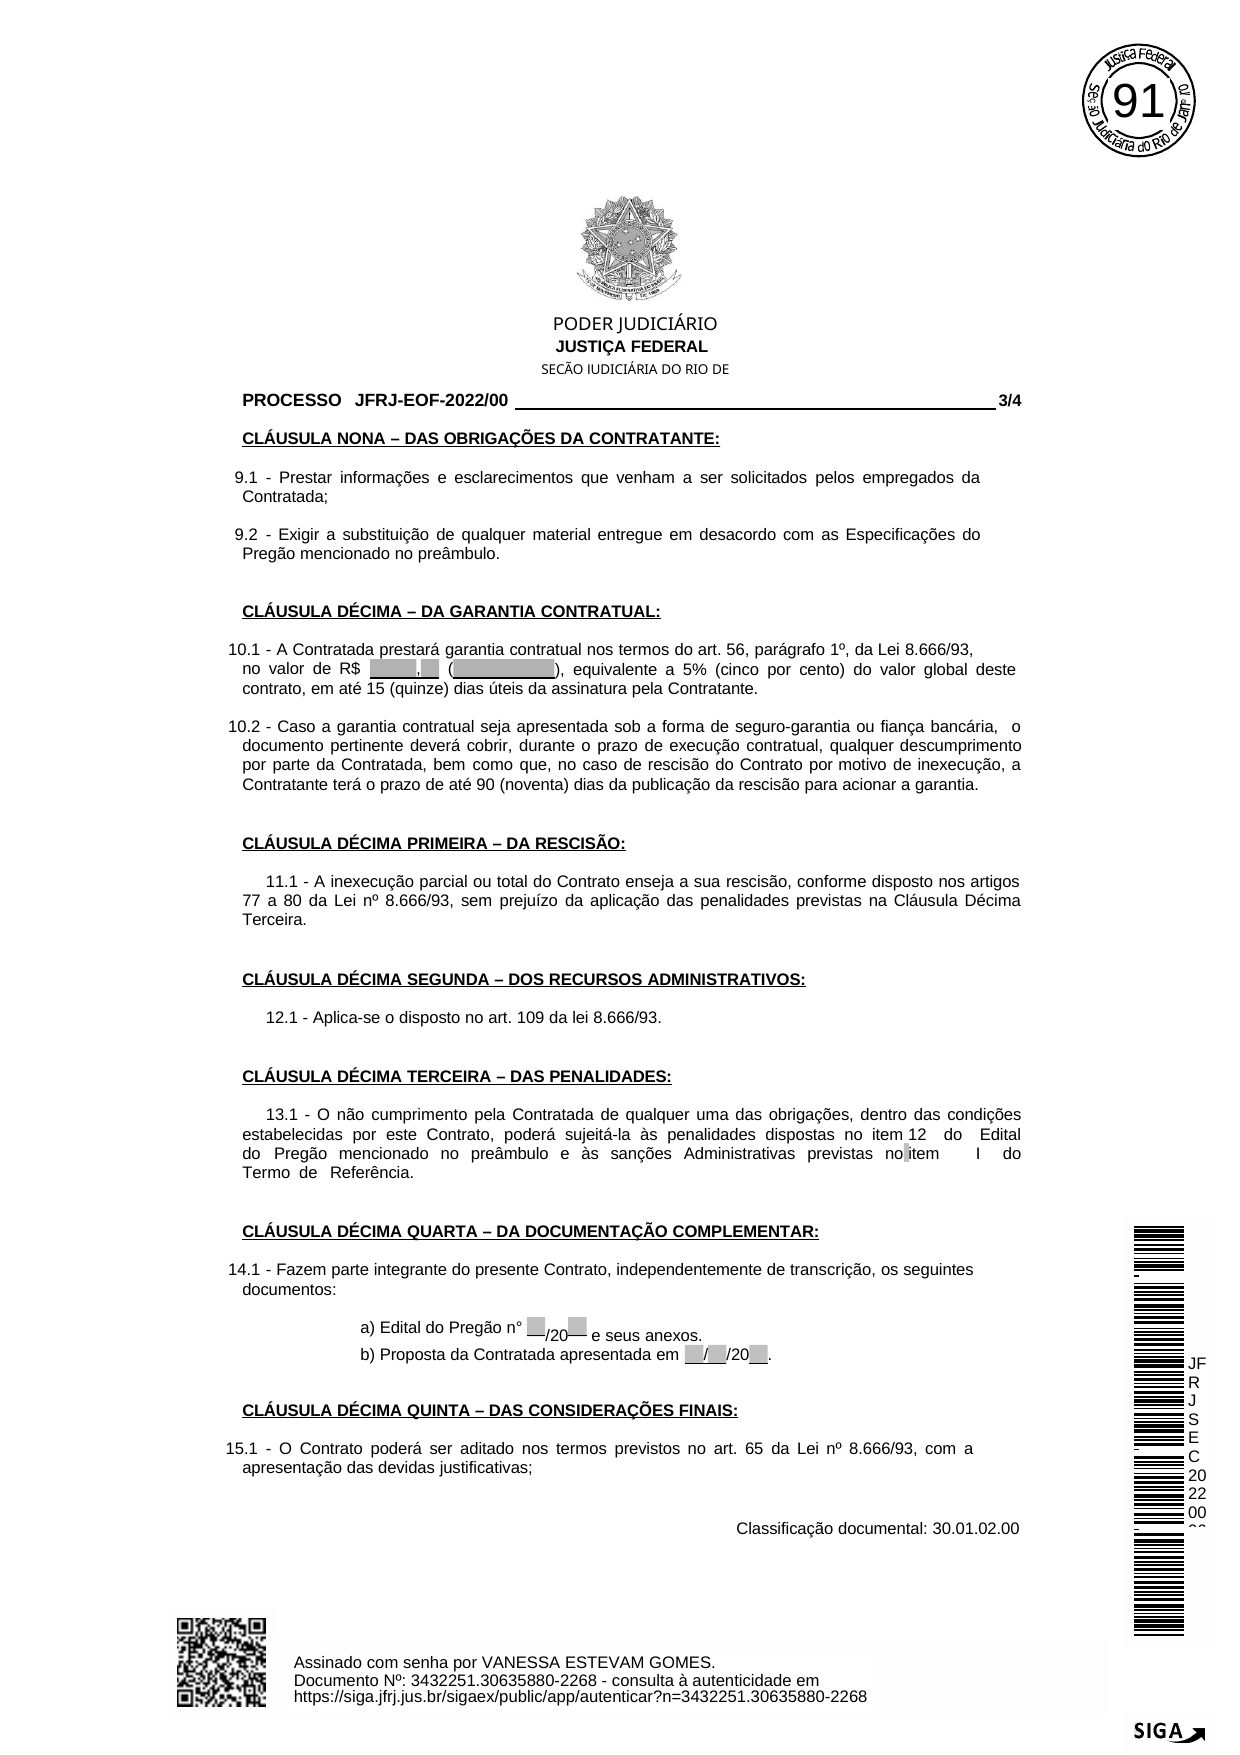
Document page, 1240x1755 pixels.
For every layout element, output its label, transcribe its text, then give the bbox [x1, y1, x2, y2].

list JFRJSEC202200068A [1188, 1355, 1207, 1527]
text CLÁUSULA DÉCIMA QUARTA – DA DOCUMENTAÇÃO COMPLEMENTAR: [242, 1222, 1122, 1241]
text 12.1 - Aplica-se o disposto no art. 109 da lei 8.666/93. [242, 1008, 1239, 1027]
text 11.1 - A inexecução parcial ou total do Contrato enseja a sua rescisão, conforme disposto nos artigos 77 a 80 da Lei nº 8.666/93, sem prejuízo da aplicação das penalidades previstas na Cláusula Décima Terceira. [242, 872, 1021, 929]
text 13.1 - O não cumprimento pela Contratada de qualquer uma das obrigações, dentro das condições estabelecidas por este Contrato, poderá sujeitá-la às penalidades dispostas no item 12 do Edital do Pregão mencionado no preâmbulo e às sanções Administrativas previstas no item I do Termo de Referência. [242, 1105, 1022, 1182]
text [1217, 1326, 1239, 1345]
list - O Contrato poderá ser aditado nos termos previstos no art. 65 da Lei nº 8.666/93, com a apresentação das devidas justificativas; [202, 1439, 1021, 1477]
text /20 [545, 1326, 568, 1345]
list - Fazem parte integrante do presente Contrato, independentemente de transcrição, os seguintes documentos: [204, 1260, 1021, 1298]
text Classificação documental: 30.01.02.00 [736, 1519, 1122, 1538]
text CLÁUSULA DÉCIMA – DA GARANTIA CONTRATUAL: [242, 601, 1239, 621]
text ç [1087, 98, 1099, 106]
text / /20 . [727, 1345, 749, 1364]
text / /20 . [768, 1345, 1122, 1364]
text CLÁUSULA DÉCIMA SEGUNDA – DOS RECURSOS ADMINISTRATIVOS: [242, 969, 1239, 988]
list - Exigir a substituição de qualquer material entregue em desacordo com as Especificações do Pregão mencionado no preâmbulo. [211, 524, 1021, 563]
text CLÁUSULA DÉCIMA PRIMEIRA – DA RESCISÃO: [242, 833, 1239, 853]
text CLÁUSULA DÉCIMA QUINTA – DAS CONSIDERAÇÕES FINAIS: [242, 1401, 1122, 1420]
list - Caso a garantia contratual seja apresentada sob a forma de seguro-garantia ou fiança bancária, o documento pertinente deverá cobrir, durante o prazo de execução contratual, qualquer descumprimento por parte da Contratada, bem como que, no caso de rescisão do Contrato por motivo de inexecução, a Contratante terá o prazo de até 90 (noventa) dias da publicação da rescisão para acionar a garantia. [204, 717, 1022, 793]
text contrato, em até 15 (quinze) dias úteis da assinatura pela Contratante. [242, 679, 1239, 698]
text e seus anexos. [591, 1326, 1122, 1345]
list - A Contratada prestará garantia contratual nos termos do art. 56, parágrafo 1º, da Lei 8.666/93, [204, 639, 1239, 659]
list Proposta da Contratada apresentada em [360, 1345, 680, 1364]
text e [1180, 95, 1193, 105]
text / /20 . [1217, 1345, 1239, 1364]
text ), equivalente a 5% (cinco por cento) do valor global deste [555, 659, 1239, 679]
text CLÁUSULA DÉCIMA TERCEIRA – DAS PENALIDADES: [242, 1067, 1239, 1086]
list Edital do Pregão n° [360, 1317, 522, 1337]
text CLÁUSULA NONA – DAS OBRIGAÇÕES DA CONTRATANTE: [242, 429, 1239, 448]
text no valor de R$ , ( [242, 659, 370, 678]
list - Prestar informações e esclarecimentos que venham a ser solicitados pelos empregados da Contratada; [211, 467, 1021, 506]
